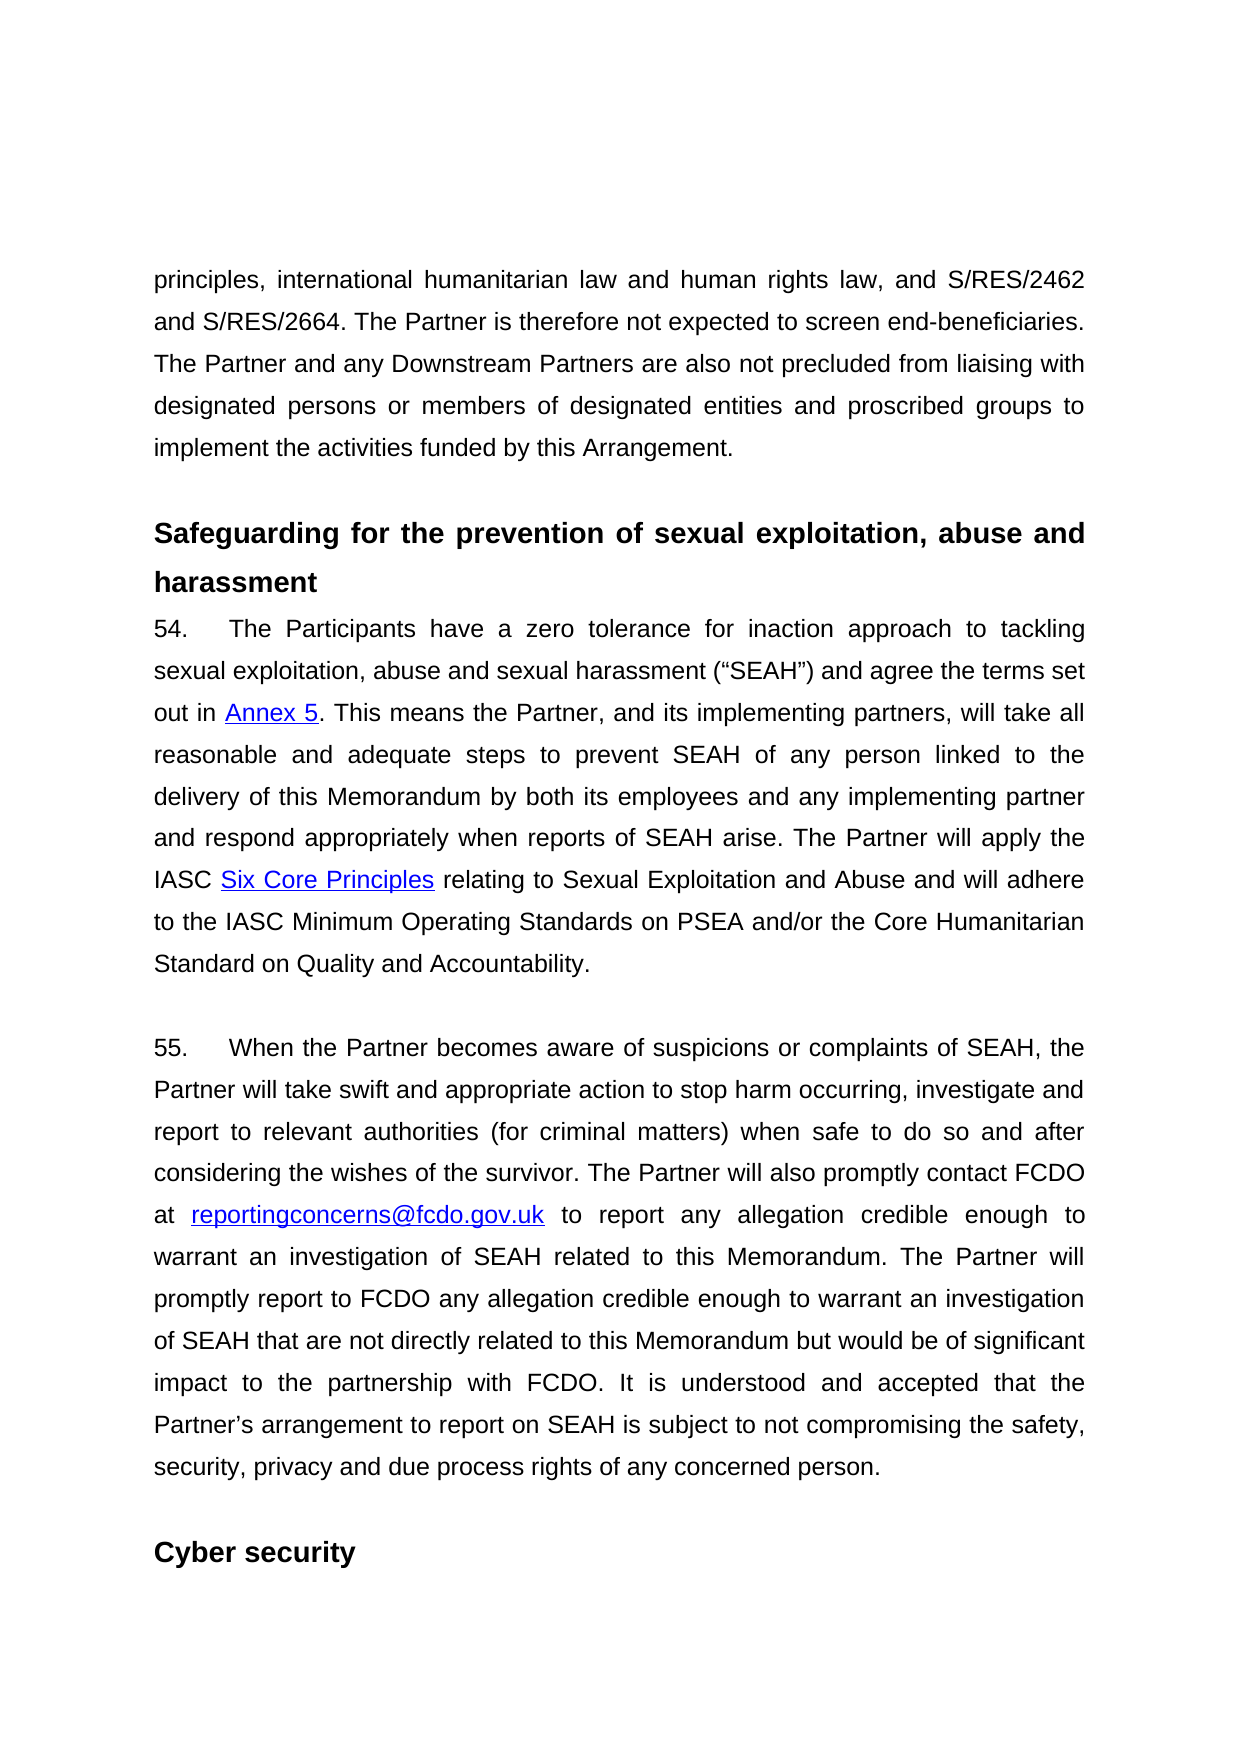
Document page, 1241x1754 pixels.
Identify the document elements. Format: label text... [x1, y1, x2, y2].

text Safeguarding for the prevention of sexual exploitation, abuse and harassment [153, 517, 1087, 598]
list principles, international humanitarian law and human rights law, and S/RES/2462 and S/RES/2664. The Partner is therefore not expected to screen end-beneficiaries. The Partner and any Downstream Partners are also not precluded from liaising with designated persons or members of designated entities and proscribed groups to implement the activities funded by this Arrangement. [153, 266, 1087, 461]
list When the Partner becomes aware of suspicions or complaints of SEAH, the Partner will take swift and appropriate action to stop harm occurring, investigate and report to relevant authorities (for criminal matters) when safe to do so and after considering the wishes of the survivor. The Partner will also promptly contact FCDO at reportingconcerns@fcdo.gov.uk to report any allegation credible enough to warrant an investigation of SEAH related to this Memorandum. The Partner will promptly report to FCDO any allegation credible enough to warrant an investigation of SEAH that are not directly related to this Memorandum but would be of significant impact to the partnership with FCDO. It is understood and accepted that the Partner’s arrangement to report on SEAH is subject to not compromising the safety, security, privacy and due process rights of any concerned person. [153, 1033, 1087, 1480]
text Cyber security [153, 1536, 1087, 1569]
list The Participants have a zero tolerance for inaction approach to tackling sexual exploitation, abuse and sexual harassment (“SEAH”) and agree the terms set out in Annex 5. This means the Partner, and its implementing partners, will take all reasonable and adequate steps to prevent SEAH of any person linked to the delivery of this Memorandum by both its employees and any implementing partner and respond appropriately when reports of SEAH arise. The Partner will apply the IASC Six Core Principles relating to Sexual Exploitation and Abuse and will adhere to the IASC Minimum Operating Standards on PSEA and/or the Core Humanitarian Standard on Quality and Accountability. [153, 615, 1087, 978]
